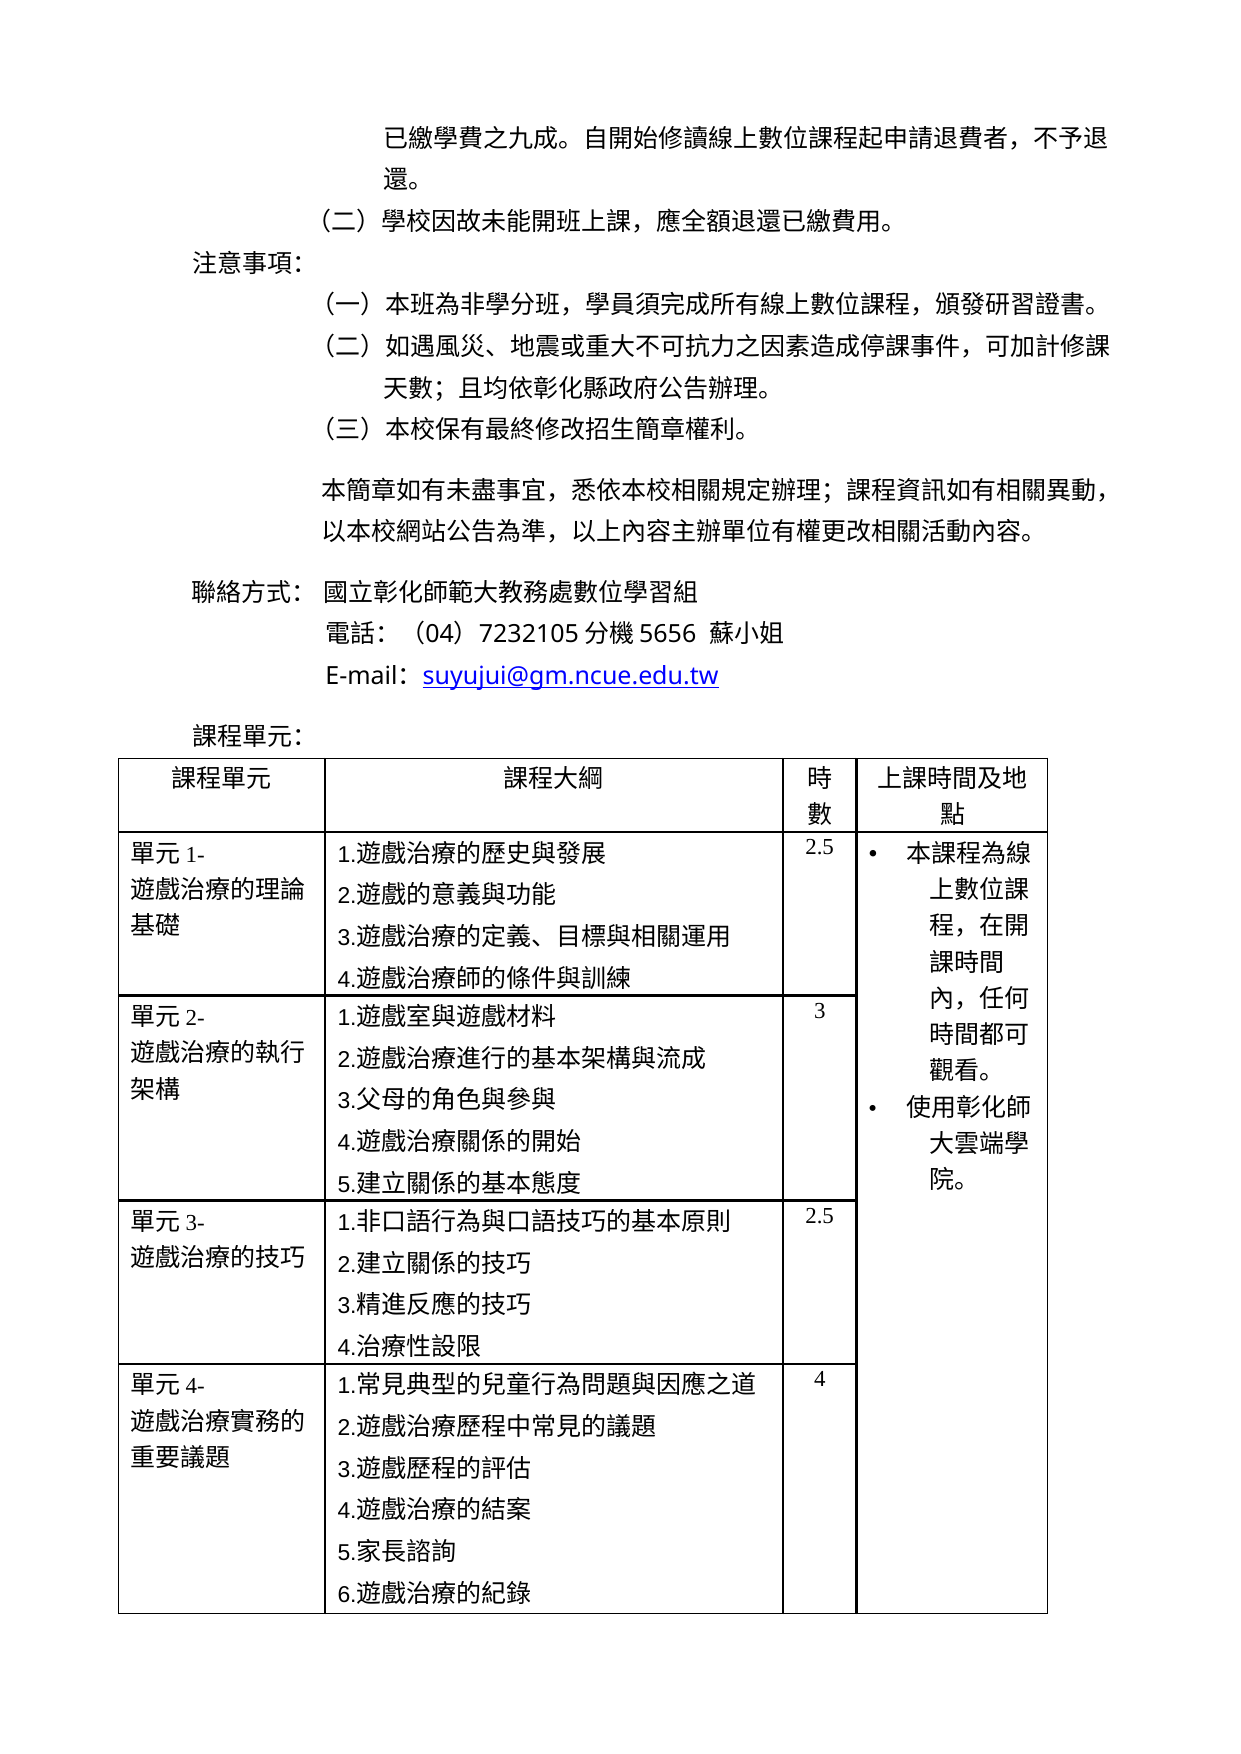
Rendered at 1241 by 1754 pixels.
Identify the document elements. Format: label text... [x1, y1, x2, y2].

table_cell 單元4- 遊戲治療實務的重要議題 [119, 1365, 324, 1613]
table_cell 1.常見典型的兒童行為問題與因應之道 2.遊戲治療歷程中常見的議題 3.遊戲歷程的評估 4.遊戲治療的結案 5.家長諮詢 6.遊戲治療的紀錄 [326, 1365, 782, 1613]
table_cell 2.5 [784, 833, 855, 994]
table_cell 單元1- 遊戲治療的理論基礎 [119, 833, 324, 994]
text （二）如遇風災、地震或重大不可抗力之因素造成停課事件，可加計修課天數；且均依彰化縣政府公告辦理。 [310, 326, 1122, 404]
table_header 課程單元 [119, 759, 324, 831]
table_cell 1.遊戲治療的歷史與發展 2.遊戲的意義與功能 3.遊戲治療的定義、目標與相關運用 4.遊戲治療師的條件與訓練 [326, 833, 782, 994]
text 本簡章如有未盡事宜，悉依本校相關規定辦理；課程資訊如有相關異動，以本校網站公告為準，以上內容主辦單位有權更改相關活動內容。 [321, 470, 1122, 548]
table_cell 3 [784, 997, 855, 1199]
text 電話：（04）7232105分機5656 蘇小姐 [325, 614, 1122, 650]
table_cell 4 [784, 1365, 855, 1613]
text E-mail：suyujui@gm.ncue.edu.tw [325, 656, 1122, 692]
text （三）本校保有最終修改招生簡章權利。 [310, 410, 1122, 446]
table_cell 2.5 [784, 1202, 855, 1363]
text 課程單元： [192, 716, 1122, 752]
table_cell 本課程為線上數位課程，在開課時間內，任何時間都可觀看。 使用彰化師大雲端學院。 [858, 833, 1047, 1613]
table_cell 1.遊戲室與遊戲材料 2.遊戲治療進行的基本架構與流成 3.父母的角色與參與 4.遊戲治療關係的開始 5.建立關係的基本態度 [326, 997, 782, 1199]
text （二）學校因故未能開班上課，應全額退還已繳費用。 [306, 201, 1122, 238]
table_header 上課時間及地點 [858, 759, 1047, 831]
text 已繳學費之九成。自開始修讀線上數位課程起申請退費者，不予退還。 [306, 118, 1122, 196]
text （一）本班為非學分班，學員須完成所有線上數位課程，頒發研習證書。 [310, 285, 1122, 321]
table_cell 單元3- 遊戲治療的技巧 [119, 1202, 324, 1363]
table_header 課程大綱 [326, 759, 782, 831]
table_cell 單元2- 遊戲治療的執行架構 [119, 997, 324, 1199]
text 聯絡方式： 國立彰化師範大教務處數位學習組 [192, 572, 1122, 608]
text 注意事項： [192, 243, 1122, 279]
table_cell 1.非口語行為與口語技巧的基本原則 2.建立關係的技巧 3.精進反應的技巧 4.治療性設限 [326, 1202, 782, 1363]
table_header 時數 [784, 759, 855, 831]
